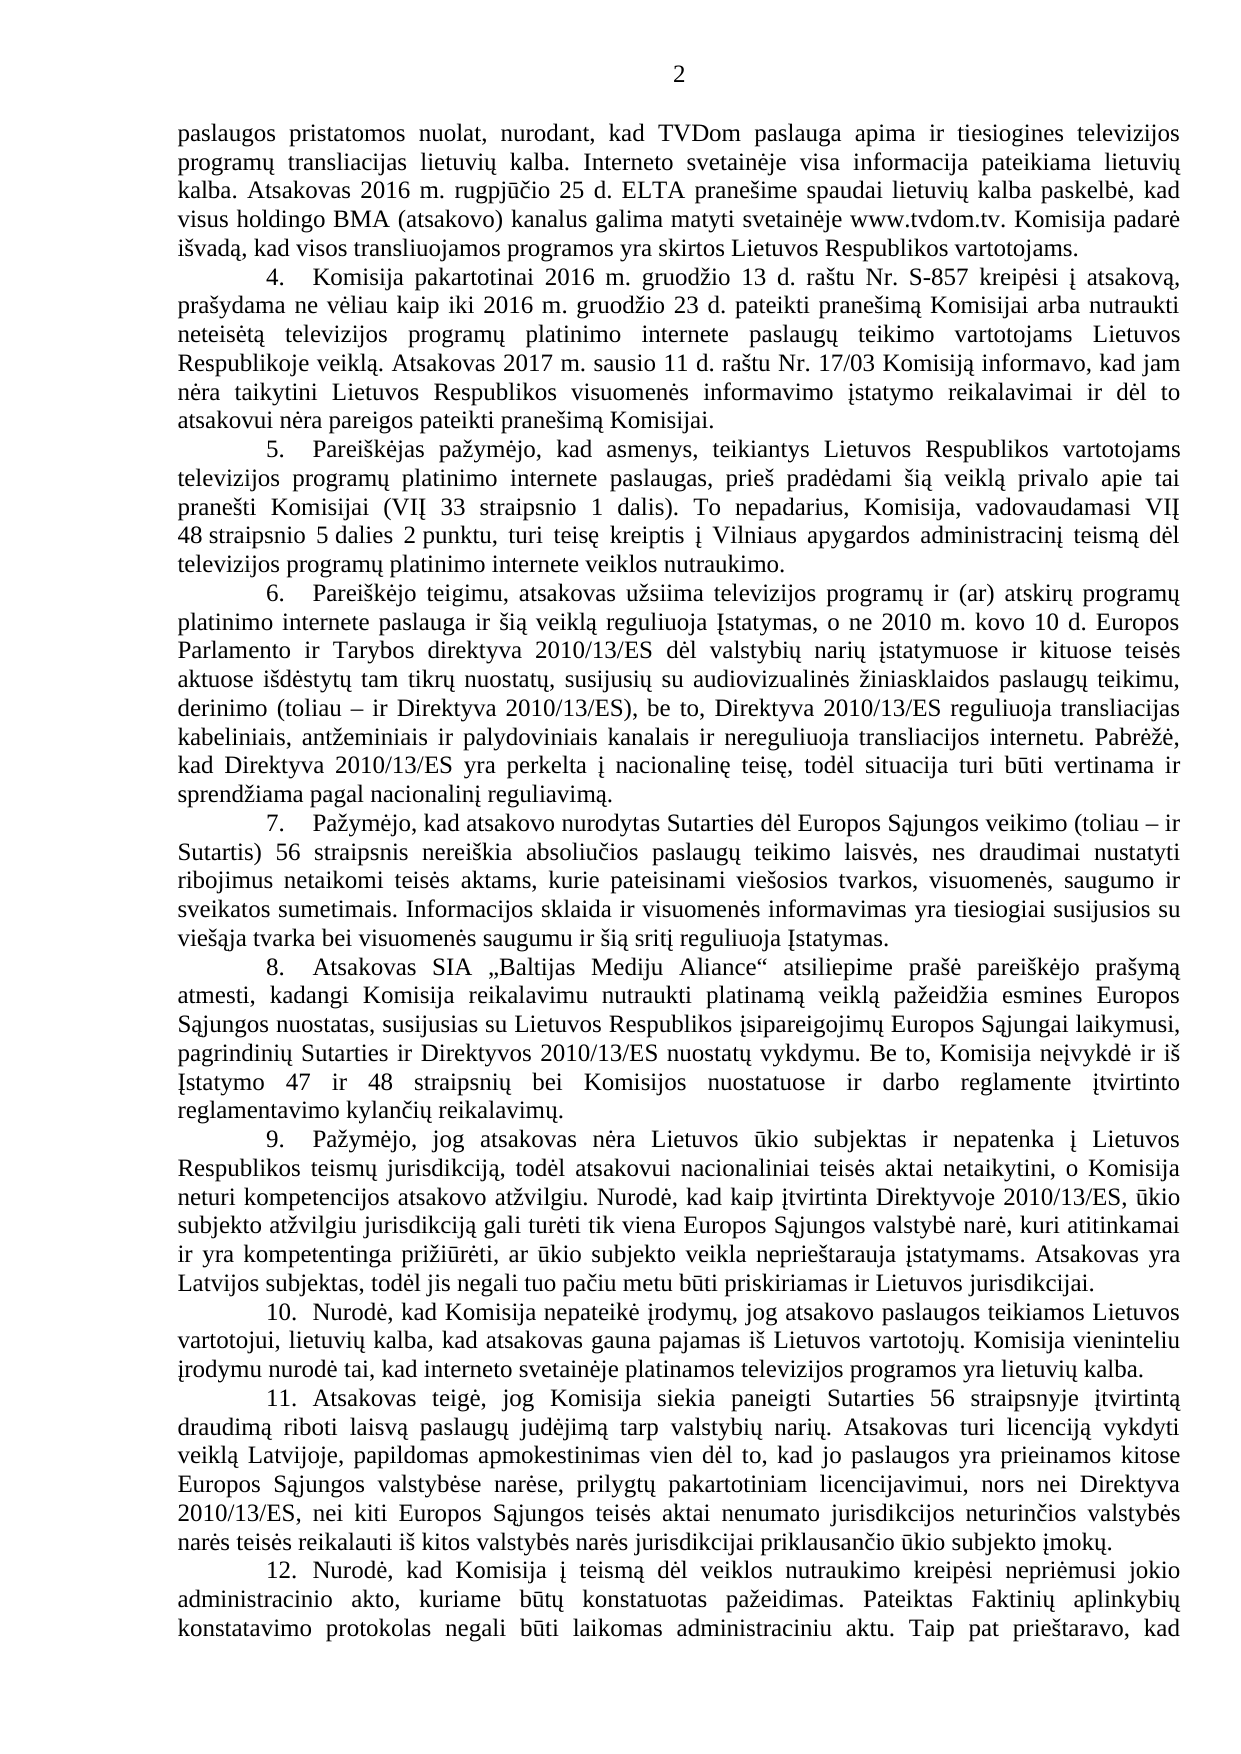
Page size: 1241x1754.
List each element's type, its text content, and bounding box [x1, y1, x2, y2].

text 9. Pažymėjo, jog atsakovas nėra Lietuvos ūkio subjektas ir nepatenka į Lietuvos Respublikos teismų jurisdikciją, todėl atsakovui nacionaliniai teisės aktai netaikytini, o Komisija neturi kompetencijos atsakovo atžvilgiu. Nurodė, kad kaip įtvirtinta Direktyvoje 2010/13/ES, ūkio subjekto atžvilgiu jurisdikciją gali turėti tik viena Europos Sąjungos valstybė narė, kuri atitinkamai ir yra kompetentinga prižiūrėti, ar ūkio subjekto veikla neprieštarauja įstatymams. Atsakovas yra Latvijos subjektas, todėl jis negali tuo pačiu metu būti priskiriamas ir Lietuvos jurisdikcijai. [177, 1124, 1181, 1297]
text paslaugos pristatomos nuolat, nurodant, kad TVDom paslauga apima ir tiesiogines televizijos programų transliacijas lietuvių kalba. Interneto svetainėje visa informacija pateikiama lietuvių kalba. Atsakovas 2016 m. rugpjūčio 25 d. ELTA pranešime spaudai lietuvių kalba paskelbė, kad visus holdingo BMA (atsakovo) kanalus galima matyti svetainėje www.tvdom.tv. Komisija padarė išvadą, kad visos transliuojamos programos yra skirtos Lietuvos Respublikos vartotojams. [177, 118, 1181, 262]
text 8. Atsakovas SIA „Baltijas Mediju Aliance“ atsiliepime prašė pareiškėjo prašymą atmesti, kadangi Komisija reikalavimu nutraukti platinamą veiklą pažeidžia esmines Europos Sąjungos nuostatas, susijusias su Lietuvos Respublikos įsipareigojimų Europos Sąjungai laikymusi, pagrindinių Sutarties ir Direktyvos 2010/13/ES nuostatų vykdymu. Be to, Komisija neįvykdė ir iš Įstatymo 47 ir 48 straipsnių bei Komisijos nuostatuose ir darbo reglamente įtvirtinto reglamentavimo kylančių reikalavimų. [177, 952, 1181, 1124]
text 10. Nurodė, kad Komisija nepateikė įrodymų, jog atsakovo paslaugos teikiamos Lietuvos vartotojui, lietuvių kalba, kad atsakovas gauna pajamas iš Lietuvos vartotojų. Komisija vieninteliu įrodymu nurodė tai, kad interneto svetainėje platinamos televizijos programos yra lietuvių kalba. [177, 1297, 1181, 1383]
text 4. Komisija pakartotinai 2016 m. gruodžio 13 d. raštu Nr. S-857 kreipėsi į atsakovą, prašydama ne vėliau kaip iki 2016 m. gruodžio 23 d. pateikti pranešimą Komisijai arba nutraukti neteisėtą televizijos programų platinimo internete paslaugų teikimo vartotojams Lietuvos Respublikoje veiklą. Atsakovas 2017 m. sausio 11 d. raštu Nr. 17/03 Komisiją informavo, kad jam nėra taikytini Lietuvos Respublikos visuomenės informavimo įstatymo reikalavimai ir dėl to atsakovui nėra pareigos pateikti pranešimą Komisijai. [177, 262, 1181, 434]
text 12. Nurodė, kad Komisija į teismą dėl veiklos nutraukimo kreipėsi nepriėmusi jokio administracinio akto, kuriame būtų konstatuotas pažeidimas. Pateiktas Faktinių aplinkybių konstatavimo protokolas negali būti laikomas administraciniu aktu. Taip pat prieštaravo, kad [177, 1556, 1181, 1642]
text 11. Atsakovas teigė, jog Komisija siekia paneigti Sutarties 56 straipsnyje įtvirtintą draudimą riboti laisvą paslaugų judėjimą tarp valstybių narių. Atsakovas turi licenciją vykdyti veiklą Latvijoje, papildomas apmokestinimas vien dėl to, kad jo paslaugos yra prieinamos kitose Europos Sąjungos valstybėse narėse, prilygtų pakartotiniam licencijavimui, nors nei Direktyva 2010/13/ES, nei kiti Europos Sąjungos teisės aktai nenumato jurisdikcijos neturinčios valstybės narės teisės reikalauti iš kitos valstybės narės jurisdikcijai priklausančio ūkio subjekto įmokų. [177, 1383, 1181, 1556]
text 7. Pažymėjo, kad atsakovo nurodytas Sutarties dėl Europos Sąjungos veikimo (toliau – ir Sutartis) 56 straipsnis nereiškia absoliučios paslaugų teikimo laisvės, nes draudimai nustatyti ribojimus netaikomi teisės aktams, kurie pateisinami viešosios tvarkos, visuomenės, saugumo ir sveikatos sumetimais. Informacijos sklaida ir visuomenės informavimas yra tiesiogiai susijusios su viešąja tvarka bei visuomenės saugumu ir šią sritį reguliuoja Įstatymas. [177, 808, 1181, 952]
text 5. Pareiškėjas pažymėjo, kad asmenys, teikiantys Lietuvos Respublikos vartotojams televizijos programų platinimo internete paslaugas, prieš pradėdami šią veiklą privalo apie tai pranešti Komisijai (VIĮ 33 straipsnio 1 dalis). To nepadarius, Komisija, vadovaudamasi VIĮ 48 straipsnio 5 dalies 2 punktu, turi teisę kreiptis į Vilniaus apygardos administracinį teismą dėl televizijos programų platinimo internete veiklos nutraukimo. [177, 434, 1181, 578]
text 6. Pareiškėjo teigimu, atsakovas užsiima televizijos programų ir (ar) atskirų programų platinimo internete paslauga ir šią veiklą reguliuoja Įstatymas, o ne 2010 m. kovo 10 d. Europos Parlamento ir Tarybos direktyva 2010/13/ES dėl valstybių narių įstatymuose ir kituose teisės aktuose išdėstytų tam tikrų nuostatų, susijusių su audiovizualinės žiniasklaidos paslaugų teikimu, derinimo (toliau – ir Direktyva 2010/13/ES), be to, Direktyva 2010/13/ES reguliuoja transliacijas kabeliniais, antžeminiais ir palydoviniais kanalais ir nereguliuoja transliacijos internetu. Pabrėžė, kad Direktyva 2010/13/ES yra perkelta į nacionalinę teisę, todėl situacija turi būti vertinama ir sprendžiama pagal nacionalinį reguliavimą. [177, 578, 1181, 808]
